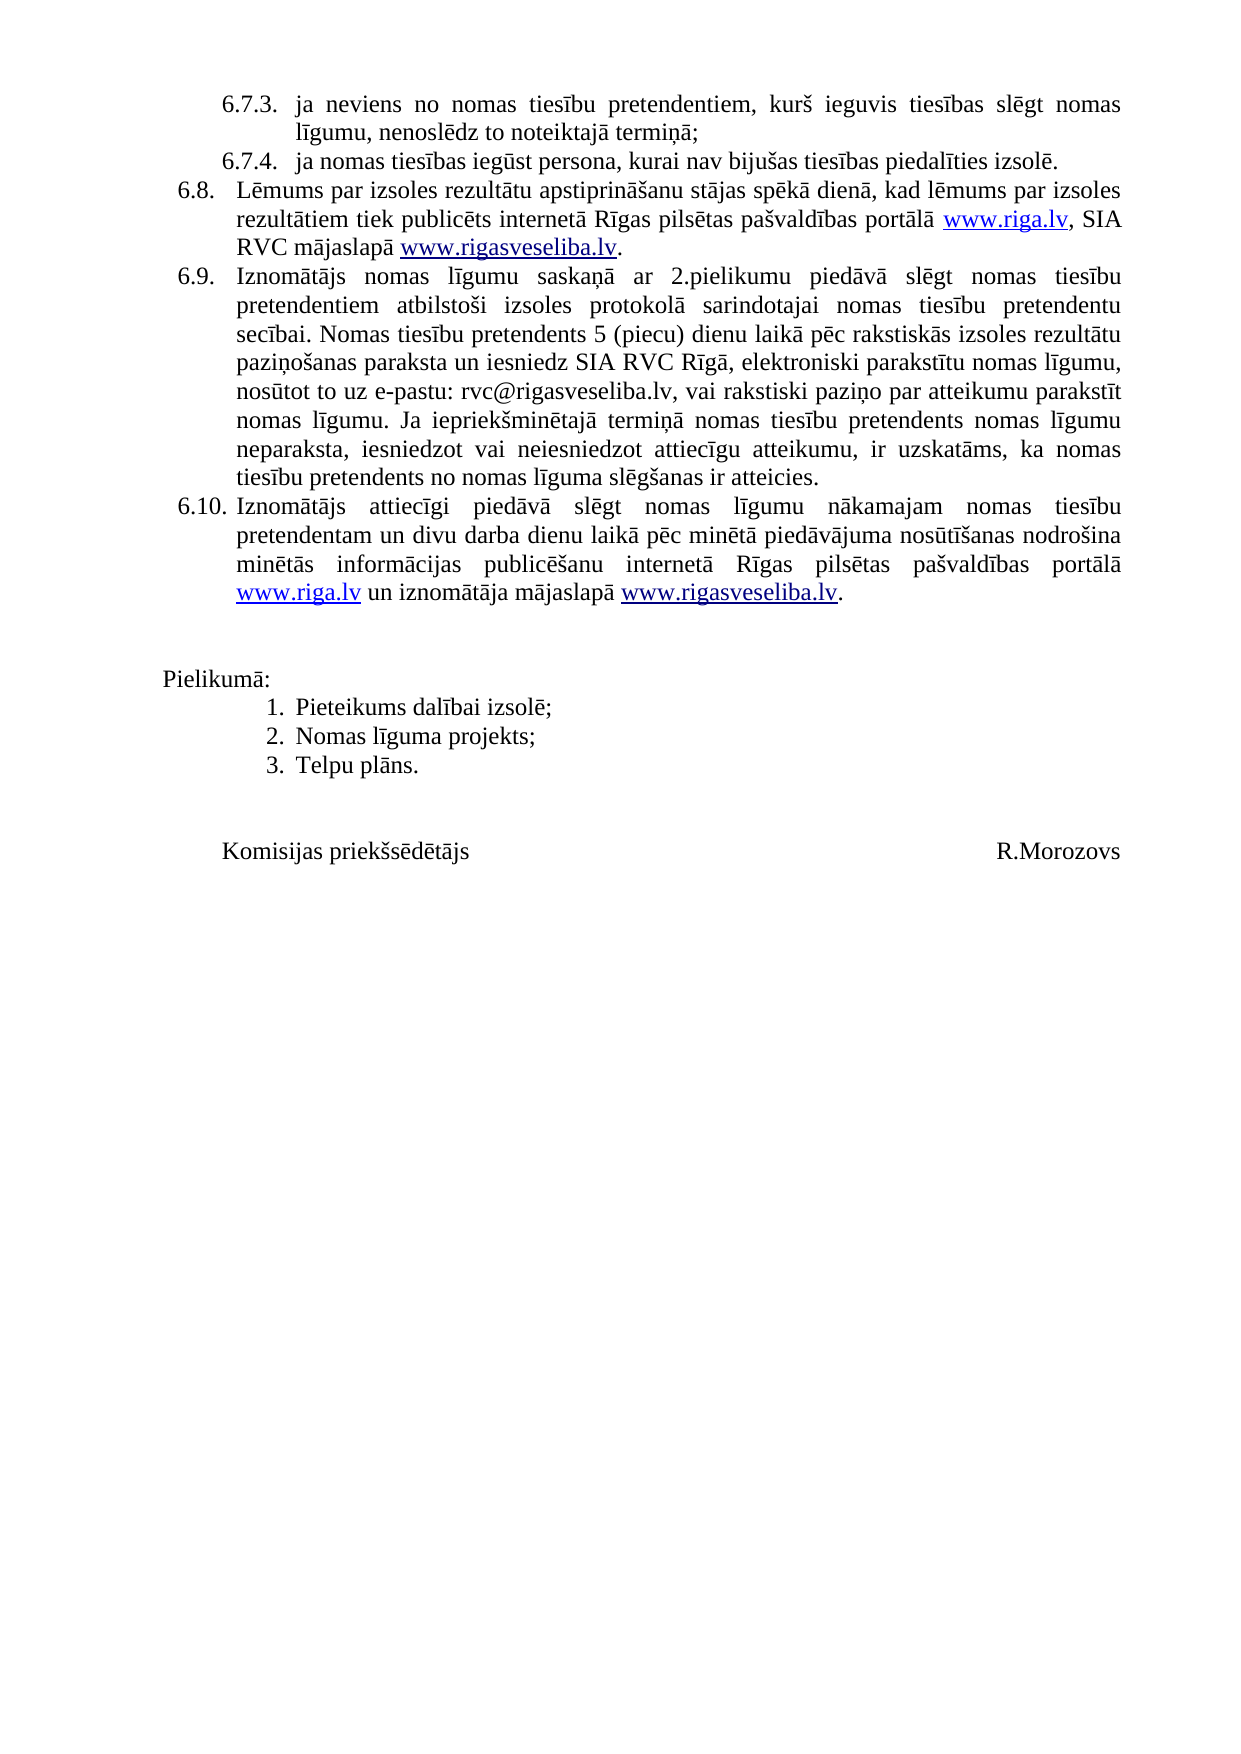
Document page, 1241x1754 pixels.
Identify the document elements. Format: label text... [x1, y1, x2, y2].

list Iznomātājs attiecīgi piedāvā slēgt nomas līgumu nākamajam nomas tiesību pretendentam un divu darba dienu laikā pēc minētā piedāvājuma nosūtīšanas nodrošina minētās informācijas publicēšanu internetā Rīgas pilsētas pašvaldības portālā www.riga.lv un iznomātāja mājaslapā www.rigasveseliba.lv. [177, 491, 1122, 606]
list Lēmums par izsoles rezultātu apstiprināšanu stājas spēkā dienā, kad lēmums par izsoles rezultātiem tiek publicēts internetā Rīgas pilsētas pašvaldības portālā www.riga.lv, SIA RVC mājaslapā www.rigasveseliba.lv. [177, 175, 1122, 261]
list ja nomas tiesības iegūst persona, kurai nav bijušas tiesības piedalīties izsolē. [222, 146, 1122, 175]
list Nomas līguma projekts; [266, 721, 1122, 750]
list Iznomātājs nomas līgumu saskaņā ar 2.pielikumu piedāvā slēgt nomas tiesību pretendentiem atbilstoši izsoles protokolā sarindotajai nomas tiesību pretendentu secībai. Nomas tiesību pretendents 5 (piecu) dienu laikā pēc rakstiskās izsoles rezultātu paziņošanas paraksta un iesniedz SIA RVC Rīgā, elektroniski parakstītu nomas līgumu, nosūtot to uz e-pastu: rvc@rigasveseliba.lv, vai rakstiski paziņo par atteikumu parakstīt nomas līgumu. Ja iepriekšminētajā termiņā nomas tiesību pretendents nomas līgumu neparaksta, iesniedzot vai neiesniedzot attiecīgu atteikumu, ir uzskatāms, ka nomas tiesību pretendents no nomas līguma slēgšanas ir atteicies. [177, 261, 1122, 491]
text Pielikumā: [162, 664, 1122, 692]
text Komisijas priekšsēdētājs R.Morozovs [177, 836, 1122, 865]
list Pieteikums dalībai izsolē; [266, 692, 1122, 721]
list Telpu plāns. [266, 750, 1122, 779]
list ja neviens no nomas tiesību pretendentiem, kurš ieguvis tiesības slēgt nomas līgumu, nenoslēdz to noteiktajā termiņā; [222, 89, 1122, 146]
